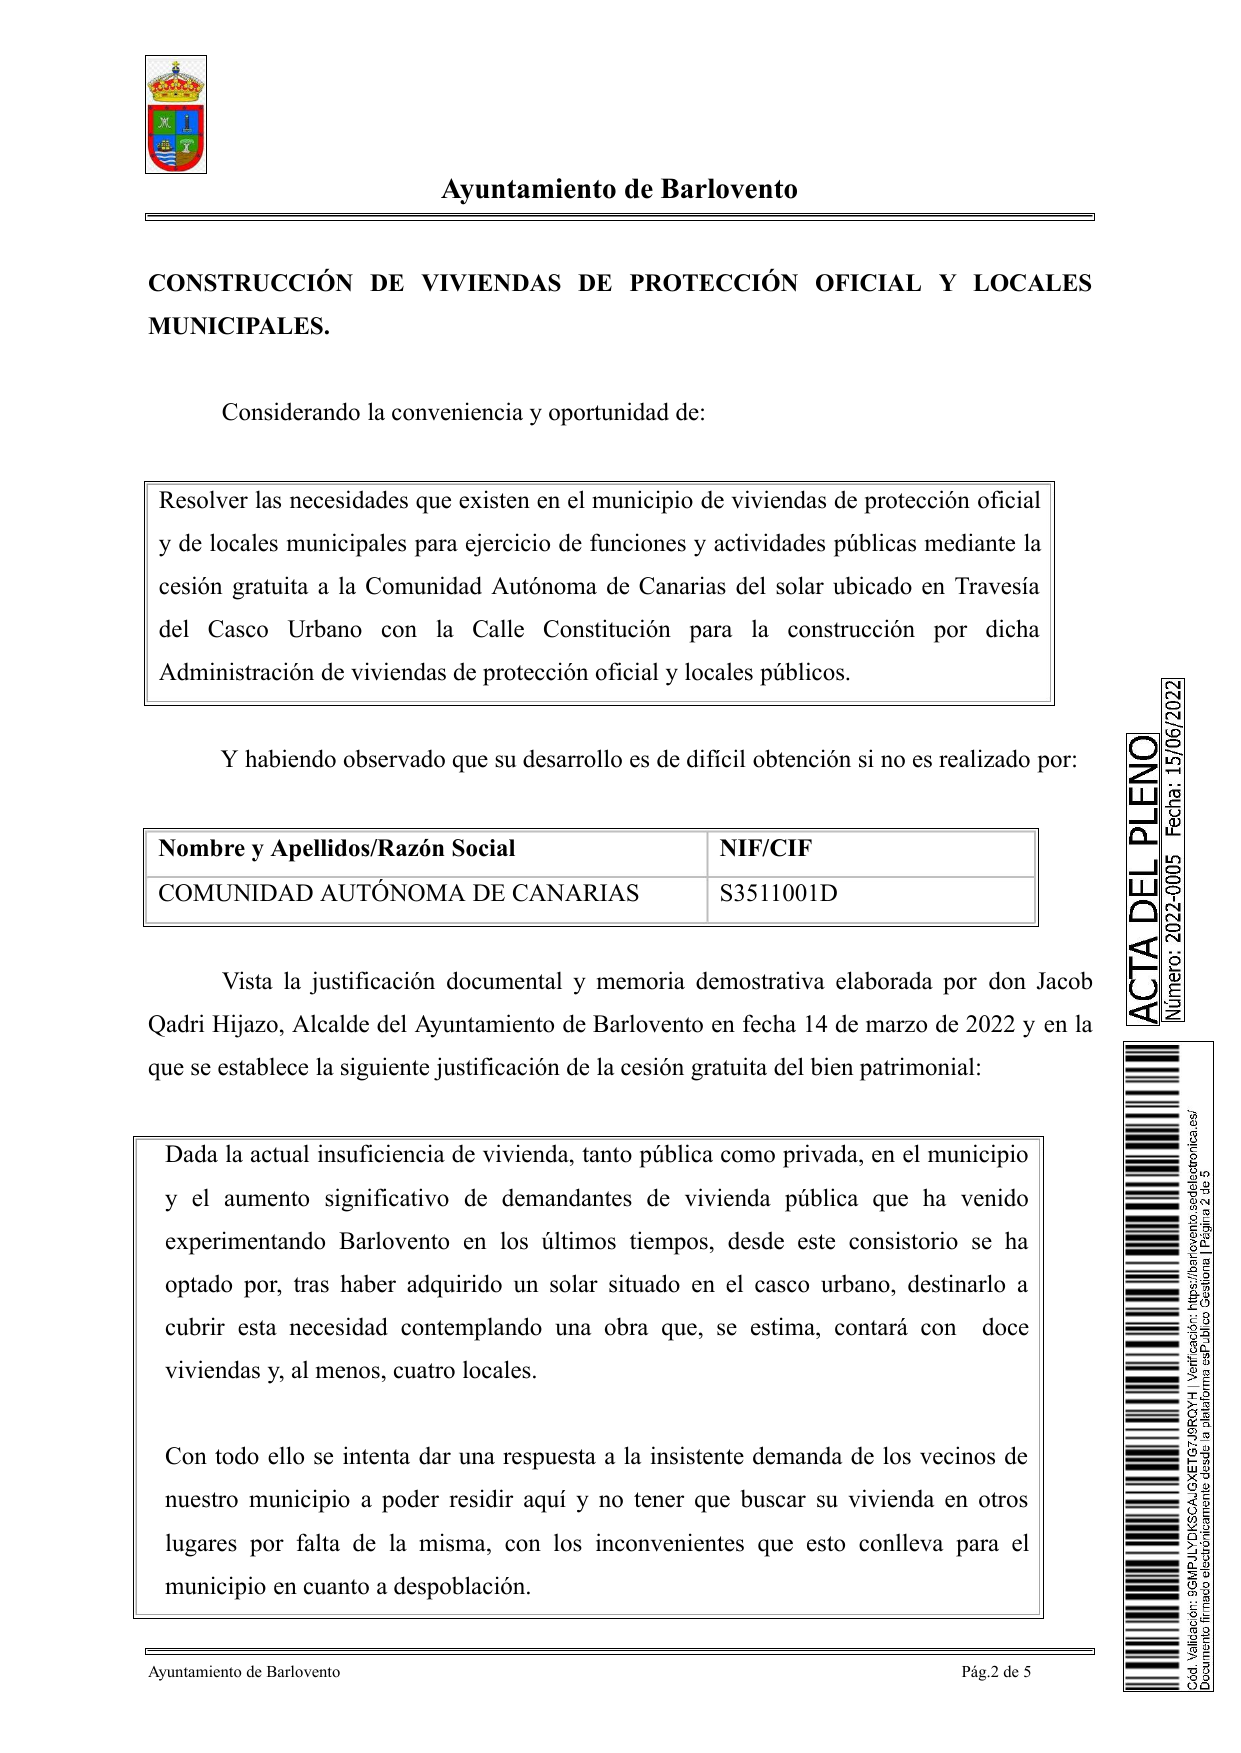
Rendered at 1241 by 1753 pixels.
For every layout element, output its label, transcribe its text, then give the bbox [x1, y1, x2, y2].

text cesión gratuita a la Comunidad Autónoma de Canarias del solar ubicado en Travesía [159, 572, 1064, 600]
text optado por, tras haber adquirido un solar situado en el casco urbano, destinarlo a [165, 1270, 1053, 1298]
text Ayuntamiento de Barlovento [148, 1662, 366, 1681]
picture [1162, 679, 1184, 1021]
text municipio en cuanto a despoblación. [165, 1572, 1052, 1600]
text Vista la justificación documental y memoria demostrativa elaborada por don Jacob [222, 967, 1118, 995]
picture [1124, 1042, 1213, 1691]
text Dada la actual insuficiencia de vivienda, tanto pública como privada, en el municipio [165, 1141, 1053, 1168]
picture [145, 482, 1054, 705]
text Qadri Hijazo, Alcalde del Ayuntamiento de Barlovento en fecha 14 de marzo de 2022 y en la [148, 1010, 1118, 1038]
text Administración de viviendas de protección oficial y locales públicos. [159, 658, 1064, 686]
text COMUNIDAD AUTÓNOMA DE CANARIAS [158, 879, 664, 907]
text Ayuntamiento de Barlovento [441, 173, 825, 205]
text Nombre y Apellidos/Razón Social [158, 834, 541, 862]
text Pág.2 de 5 [961, 1662, 1056, 1681]
text Considerando la conveniencia y oportunidad de: [222, 399, 730, 426]
picture [144, 829, 1038, 926]
picture [146, 56, 206, 173]
picture [134, 1137, 1043, 1618]
text viviendas y, al menos, cuatro locales. [165, 1356, 1053, 1384]
text Con todo ello se intenta dar una respuesta a la insistente demanda de los vecinos de [165, 1443, 1052, 1470]
text MUNICIPALES. [148, 312, 1116, 340]
text Resolver las necesidades que existen en el municipio de viviendas de protección oficial [159, 486, 1064, 514]
text y el aumento significativo de demandantes de vivienda pública que ha venido [165, 1184, 1053, 1212]
text nuestro municipio a poder residir aquí y no tener que buscar su vivienda en otros [165, 1486, 1052, 1513]
text NIF/CIF [719, 834, 837, 862]
text S3511001D [719, 879, 864, 907]
text lugares por falta de la misma, con los inconvenientes que esto conlleva para el [165, 1529, 1052, 1557]
text CONSTRUCCIÓN DE VIVIENDAS DE PROTECCIÓN OFICIAL Y LOCALES [148, 269, 1116, 297]
picture [146, 214, 1094, 220]
text Y habiendo observado que su desarrollo es de difícil obtención si no es realizado por: [220, 746, 1101, 773]
text experimentando Barlovento en los últimos tiempos, desde este consistorio se ha [165, 1227, 1053, 1255]
text que se establece la siguiente justificación de la cesión gratuita del bien patrimonial: [148, 1053, 1118, 1081]
text y de locales municipales para ejercicio de funciones y actividades públicas mediante la [159, 529, 1064, 557]
picture [146, 1649, 1094, 1654]
text cubrir esta necesidad contemplando una obra que, se estima, contará con doce [165, 1313, 1053, 1341]
text del Casco Urbano con la Calle Constitución para la construcción por dicha [159, 615, 1064, 643]
picture [1127, 734, 1159, 1025]
